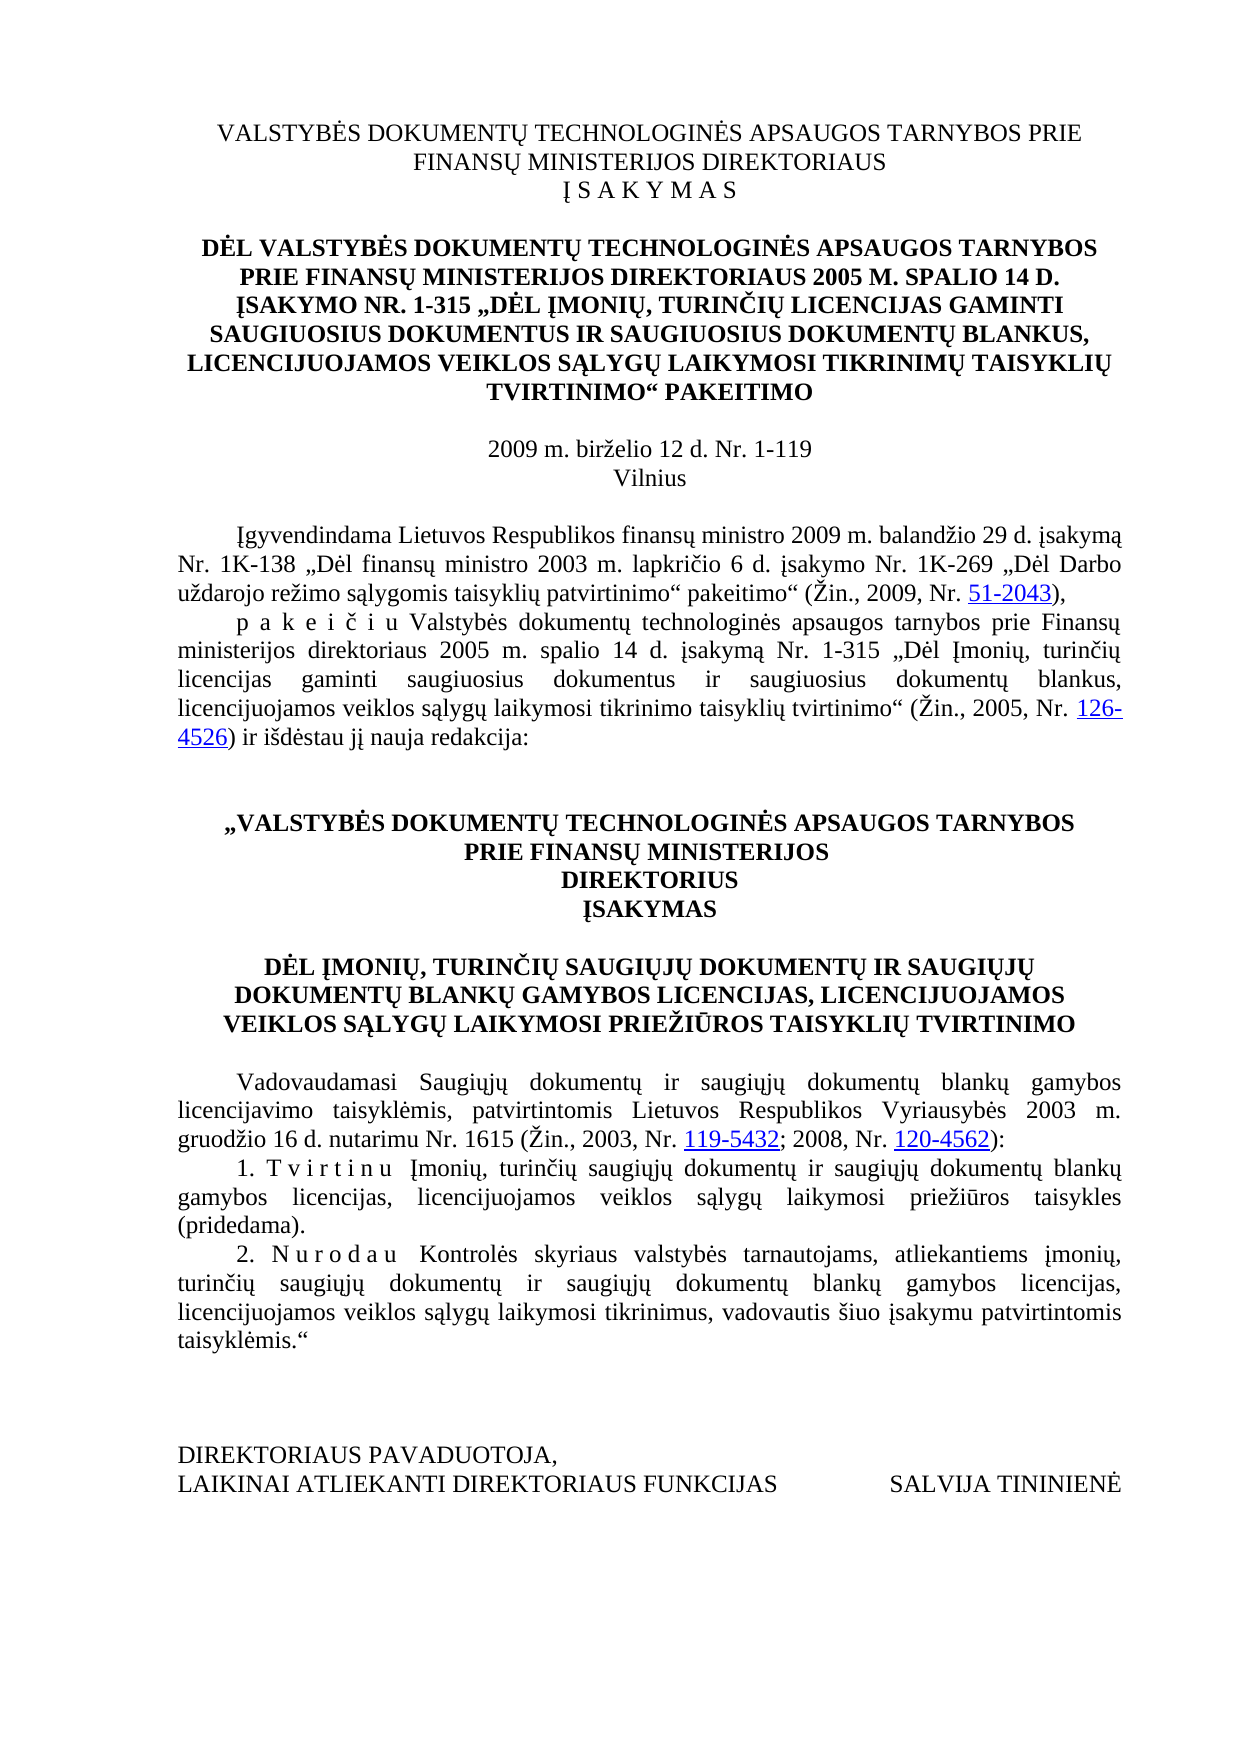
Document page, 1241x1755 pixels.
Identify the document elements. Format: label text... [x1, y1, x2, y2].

text ĮSAKYMAS [177, 894, 1122, 923]
text DĖL VALSTYBĖS DOKUMENTŲ TECHNOLOGINĖS APSAUGOS TARNYBOS PRIE FINANSŲ MINISTERIJOS DIREKTORIAUS 2005 M. SPALIO 14 D. ĮSAKYMO NR. 1-315 „DĖL ĮMONIŲ, TURINČIŲ LICENCIJAS GAMINTI SAUGIUOSIUS DOKUMENTUS IR SAUGIUOSIUS DOKUMENTŲ BLANKUS, LICENCIJUOJAMOS VEIKLOS SĄLYGŲ LAIKYMOSI TIKRINIMŲ TAISYKLIŲ TVIRTINIMO“ PAKEITIMO [177, 233, 1122, 406]
text Vadovaudamasi Saugiųjų dokumentų ir saugiųjų dokumentų blankų gamybos licencijavimo taisyklėmis, patvirtintomis Lietuvos Respublikos Vyriausybės 2003 m. gruodžio 16 d. nutarimu Nr. 1615 (Žin., 2003, Nr. 119-5432; 2008, Nr. 120-4562): [177, 1067, 1122, 1153]
text Vilnius [177, 463, 1122, 492]
text „VALSTYBĖS DOKUMENTŲ TECHNOLOGINĖS APSAUGOS TARNYBOS [177, 808, 1122, 837]
text LAIKINAI ATLIEKANTI DIREKTORIAUS FUNKCIJAS SALVIJA TININIENĖ [177, 1469, 1122, 1498]
text ĮSAKYMAS [177, 176, 1122, 204]
text 2009 m. birželio 12 d. Nr. 1-119 [177, 434, 1122, 463]
text Įgyvendindama Lietuvos Respublikos finansų ministro 2009 m. balandžio 29 d. įsakymą Nr. 1K-138 „Dėl finansų ministro 2003 m. lapkričio 6 d. įsakymo Nr. 1K-269 „Dėl Darbo uždarojo režimo sąlygomis taisyklių patvirtinimo“ pakeitimo“ (Žin., 2009, Nr. 51-2043), [177, 521, 1122, 607]
text DIREKTORIUS [177, 866, 1122, 894]
text DĖL ĮMONIŲ, TURINČIŲ SAUGIŲJŲ DOKUMENTŲ IR SAUGIŲJŲ DOKUMENTŲ BLANKŲ GAMYBOS LICENCIJAS, LICENCIJUOJAMOS VEIKLOS SĄLYGŲ LAIKYMOSI PRIEŽIŪROS TAISYKLIŲ TVIRTINIMO [177, 952, 1122, 1038]
text VALSTYBĖS DOKUMENTŲ TECHNOLOGINĖS APSAUGOS TARNYBOS PRIE FINANSŲ MINISTERIJOS DIREKTORIAUS [177, 118, 1122, 176]
text DIREKTORIAUS PAVADUOTOJA, [177, 1441, 1122, 1469]
text 2. Nurodau Kontrolės skyriaus valstybės tarnautojams, atliekantiems įmonių, turinčių saugiųjų dokumentų ir saugiųjų dokumentų blankų gamybos licencijas, licencijuojamos veiklos sąlygų laikymosi tikrinimus, vadovautis šiuo įsakymu patvirtintomis taisyklėmis.“ [177, 1239, 1122, 1354]
text PRIE FINANSŲ MINISTERIJOS [177, 837, 1122, 866]
text p a k e i č i u Valstybės dokumentų technologinės apsaugos tarnybos prie Finansų ministerijos direktoriaus 2005 m. spalio 14 d. įsakymą Nr. 1-315 „Dėl Įmonių, turinčių licencijas gaminti saugiuosius dokumentus ir saugiuosius dokumentų blankus, licencijuojamos veiklos sąlygų laikymosi tikrinimo taisyklių tvirtinimo“ (Žin., 2005, Nr. 126-4526) ir išdėstau jį nauja redakcija: [177, 607, 1122, 751]
text 1. Tvirtinu Įmonių, turinčių saugiųjų dokumentų ir saugiųjų dokumentų blankų gamybos licencijas, licencijuojamos veiklos sąlygų laikymosi priežiūros taisykles (pridedama). [177, 1153, 1122, 1239]
